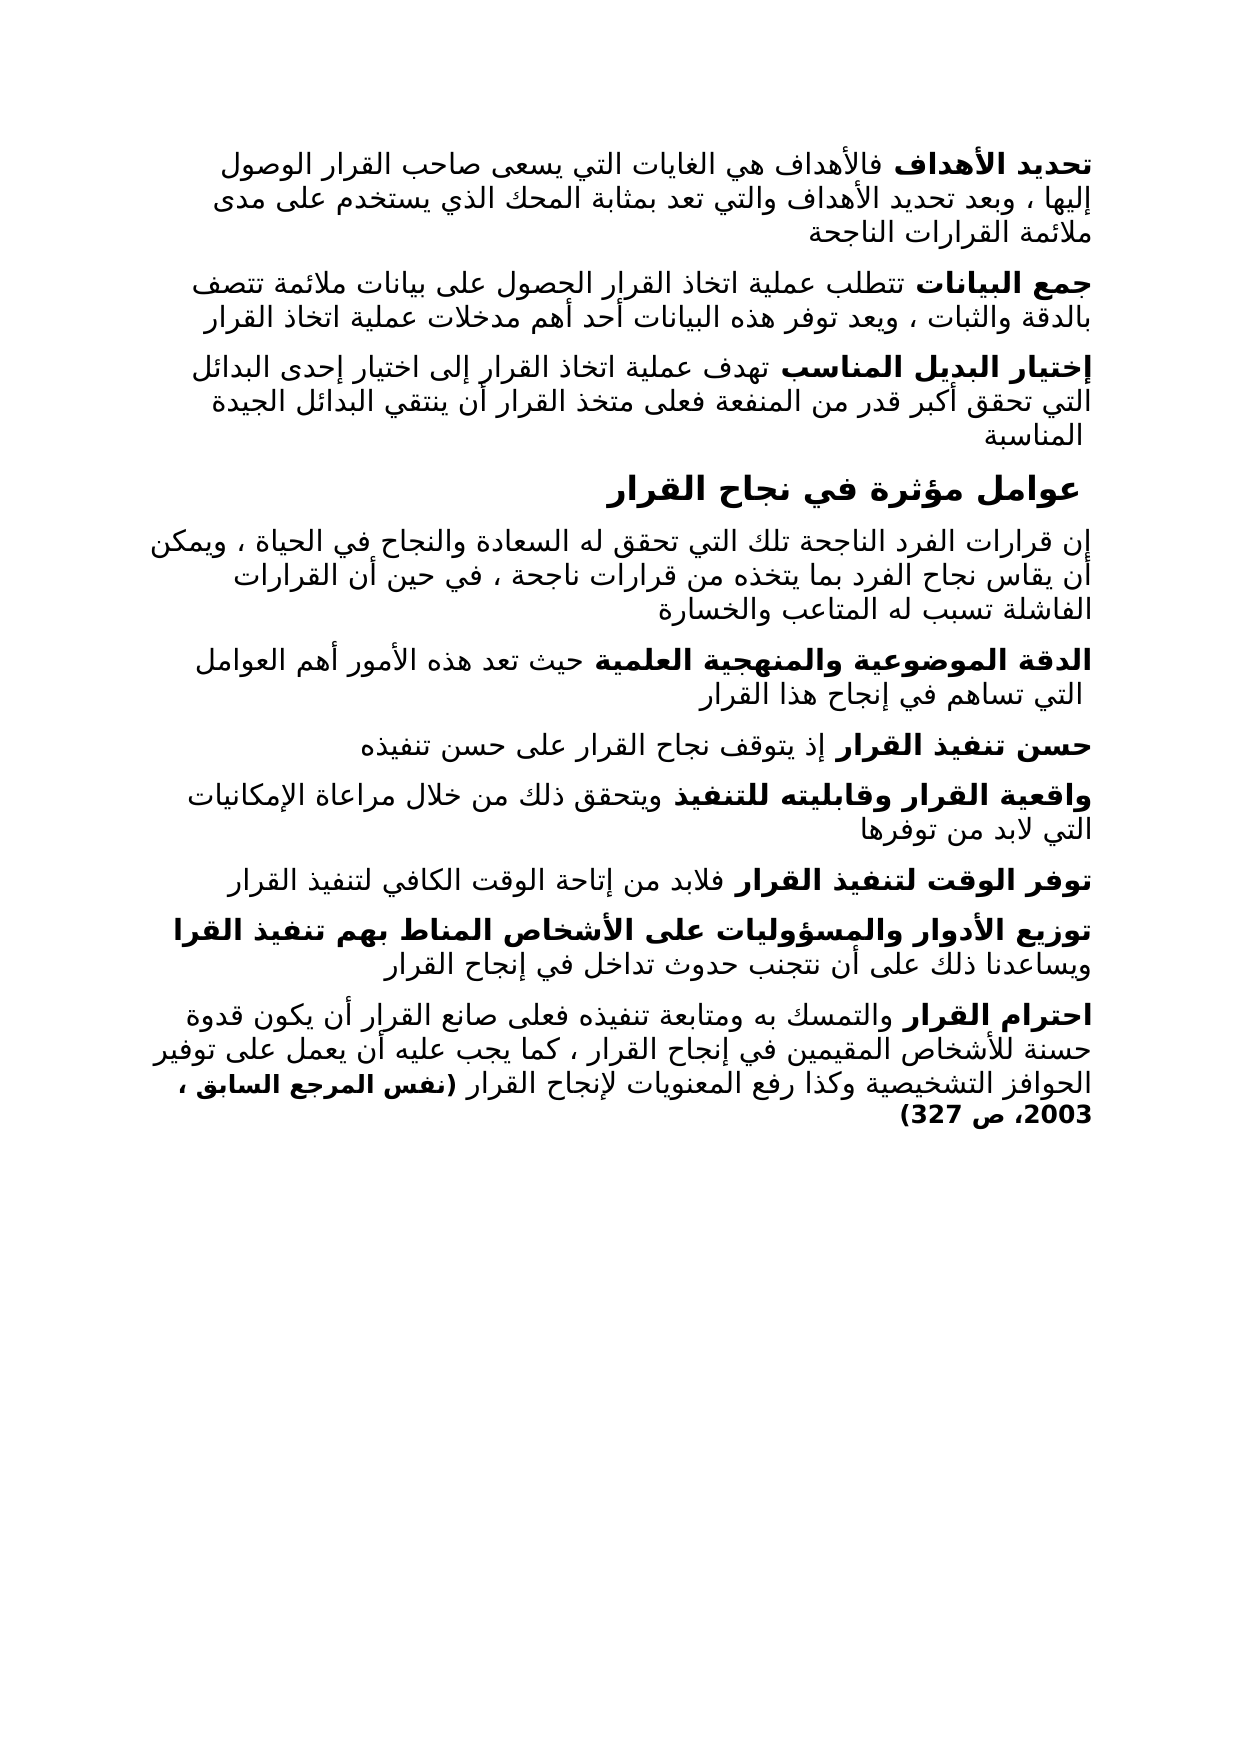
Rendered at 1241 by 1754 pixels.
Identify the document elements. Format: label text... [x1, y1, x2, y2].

text عوامل مؤثرة في نجاح القرار [148, 469, 1093, 508]
text الدقة الموضوعية والمنهجية العلمية حيث تعد هذه الأمور أهم العوامل التي تساهم في إنجاح هذا القرار [148, 643, 1093, 711]
text إختيار البديل المناسب تهدف عملية اتخاذ القرار إلى اختيار إحدى البدائل التي تحقق أكبر قدر من المنفعة فعلى متخذ القرار أن ينتقي البدائل الجيدة المناسبة [148, 351, 1093, 453]
text احترام القرار والتمسك به ومتابعة تنفيذه فعلى صانع القرار أن يكون قدوة حسنة للأشخاص المقيمين في إنجاح القرار ، كما يجب عليه أن يعمل على توفير الحوافز التشخيصية وكذا رفع المعنويات لإنجاح القرار (نفس المرجع السابق ، 2003، ص 327) [148, 998, 1093, 1129]
text حسن تنفيذ القرار إذ يتوقف نجاح القرار على حسن تنفيذه [148, 728, 1093, 762]
text تحديد الأهداف فالأهداف هي الغايات التي يسعى صاحب القرار الوصول إليها ، وبعد تحديد الأهداف والتي تعد بمثابة المحك الذي يستخدم على مدى ملائمة القرارات الناجحة [148, 148, 1093, 249]
text جمع البيانات تتطلب عملية اتخاذ القرار الحصول على بيانات ملائمة تتصف بالدقة والثبات ، ويعد توفر هذه البيانات أحد أهم مدخلات عملية اتخاذ القرار [148, 266, 1093, 334]
text توفر الوقت لتنفيذ القرار فلابد من إتاحة الوقت الكافي لتنفيذ القرار [148, 863, 1093, 897]
text توزيع الأدوار والمسؤوليات على الأشخاص المناط بهم تنفيذ القرا ويساعدنا ذلك على أن نتجنب حدوث تداخل في إنجاح القرار [148, 914, 1093, 982]
text واقعية القرار وقابليته للتنفيذ ويتحقق ذلك من خلال مراعاة الإمكانيات التي لابد من توفرها [148, 778, 1093, 846]
text إن قرارات الفرد الناجحة تلك التي تحقق له السعادة والنجاح في الحياة ، ويمكن أن يقاس نجاح الفرد بما يتخذه من قرارات ناجحة ، في حين أن القرارات الفاشلة تسبب له المتاعب والخسارة [148, 525, 1093, 627]
